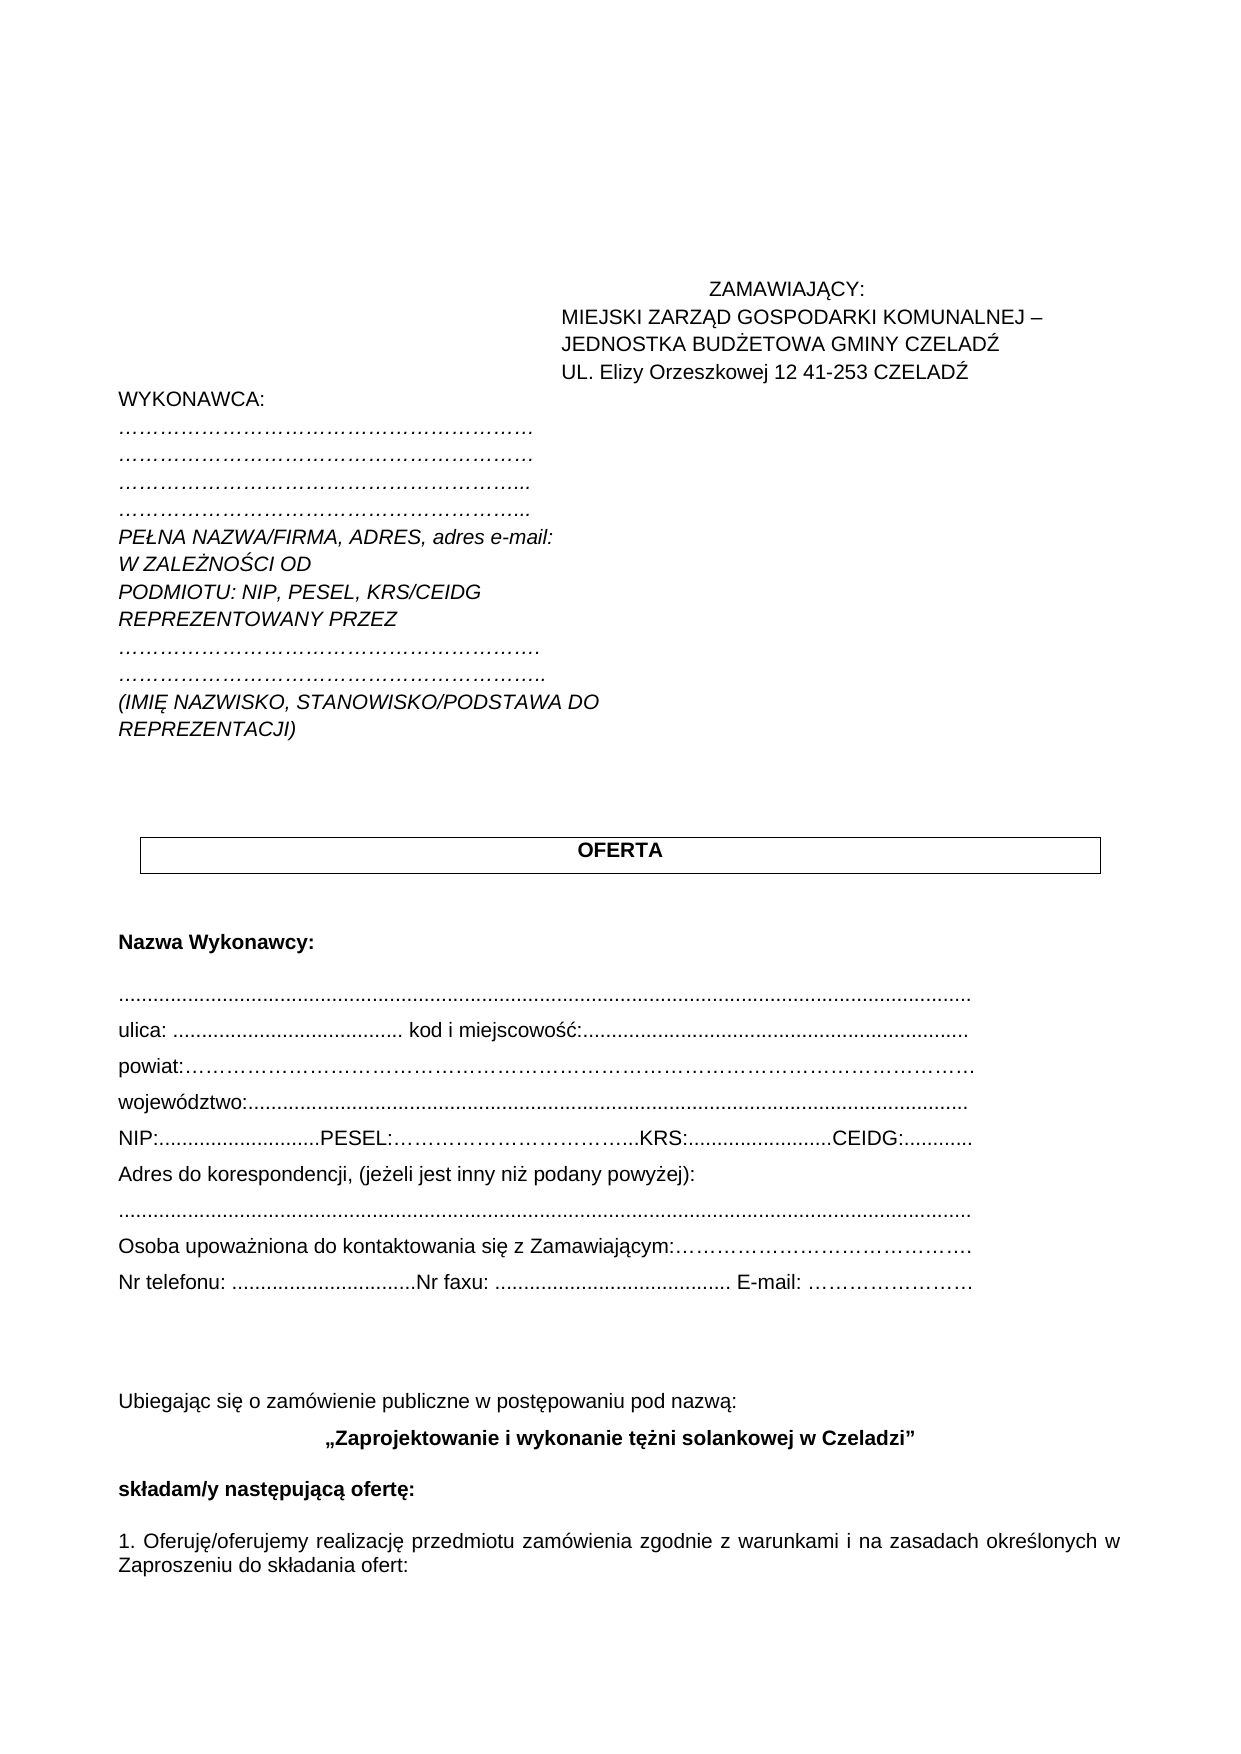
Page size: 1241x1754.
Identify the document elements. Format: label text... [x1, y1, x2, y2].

text MIEJSKI ZARZĄD GOSPODARKI KOMUNALNEJ – JEDNOSTKA BUDŻETOWA GMINY CZELADŹ [561, 304, 1122, 356]
text województwo:............................................................................................................................. [118, 1090, 1122, 1114]
table_header OFERTA [141, 838, 1100, 873]
text .................................................................................................................................................... [118, 1198, 1122, 1222]
text Nazwa Wykonawcy: [118, 930, 1122, 954]
text Osoba upoważniona do kontaktowania się z Zamawiającym:……………………………………. [118, 1233, 1122, 1257]
text ulica: ........................................ kod i miejscowość:................................................................... [118, 1018, 1122, 1042]
text UL. Elizy Orzeszkowej 12 41-253 CZELADŹ [487, 359, 1122, 383]
text REPREZENTOWANY PRZEZ [118, 607, 1122, 631]
text PEŁNA NAZWA/FIRMA, ADRES, adres e-mail: [118, 524, 1122, 548]
text …………………………………………………... [118, 469, 1122, 493]
text REPREZENTACJI) [118, 717, 1122, 741]
text Ubiegając się o zamówienie publiczne w postępowaniu pod nazwą: [118, 1389, 1122, 1413]
text W ZALEŻNOŚCI OD [118, 552, 1122, 576]
text PODMIOTU: NIP, PESEL, KRS/CEIDG [118, 579, 1122, 603]
text 1. Oferuję/oferujemy realizację przedmiotu zamówienia zgodnie z warunkami i na zasadach określonych w Zaproszeniu do składania ofert: [118, 1529, 1122, 1577]
text Adres do korespondencji, (jeżeli jest inny niż podany powyżej): [118, 1162, 1122, 1186]
text NIP:............................PESEL:……………………………...KRS:.........................CEIDG:............ [118, 1126, 1122, 1150]
text ……………………………………………………. [118, 634, 1122, 658]
text …………………………………………………….. [118, 662, 1122, 686]
text Nr telefonu: ................................Nr faxu: ......................................... E-mail: …………………… [118, 1269, 1122, 1293]
text (IMIĘ NAZWISKO, STANOWISKO/PODSTAWA DO [118, 689, 1122, 713]
text składam/y następującą ofertę: [118, 1477, 1122, 1501]
text WYKONAWCA: [118, 387, 1122, 411]
text …………………………………………………… [118, 442, 1122, 466]
text powiat:…………………………………………………………………………………………………… [118, 1054, 1122, 1078]
text ZAMAWIAJĄCY: [635, 277, 1122, 301]
text …………………………………………………... [118, 497, 1122, 521]
text „Zaprojektowanie i wykonanie tężni solankowej w Czeladzi” [118, 1425, 1122, 1449]
text .................................................................................................................................................... [118, 982, 1122, 1006]
text …………………………………………………… [118, 414, 1122, 438]
